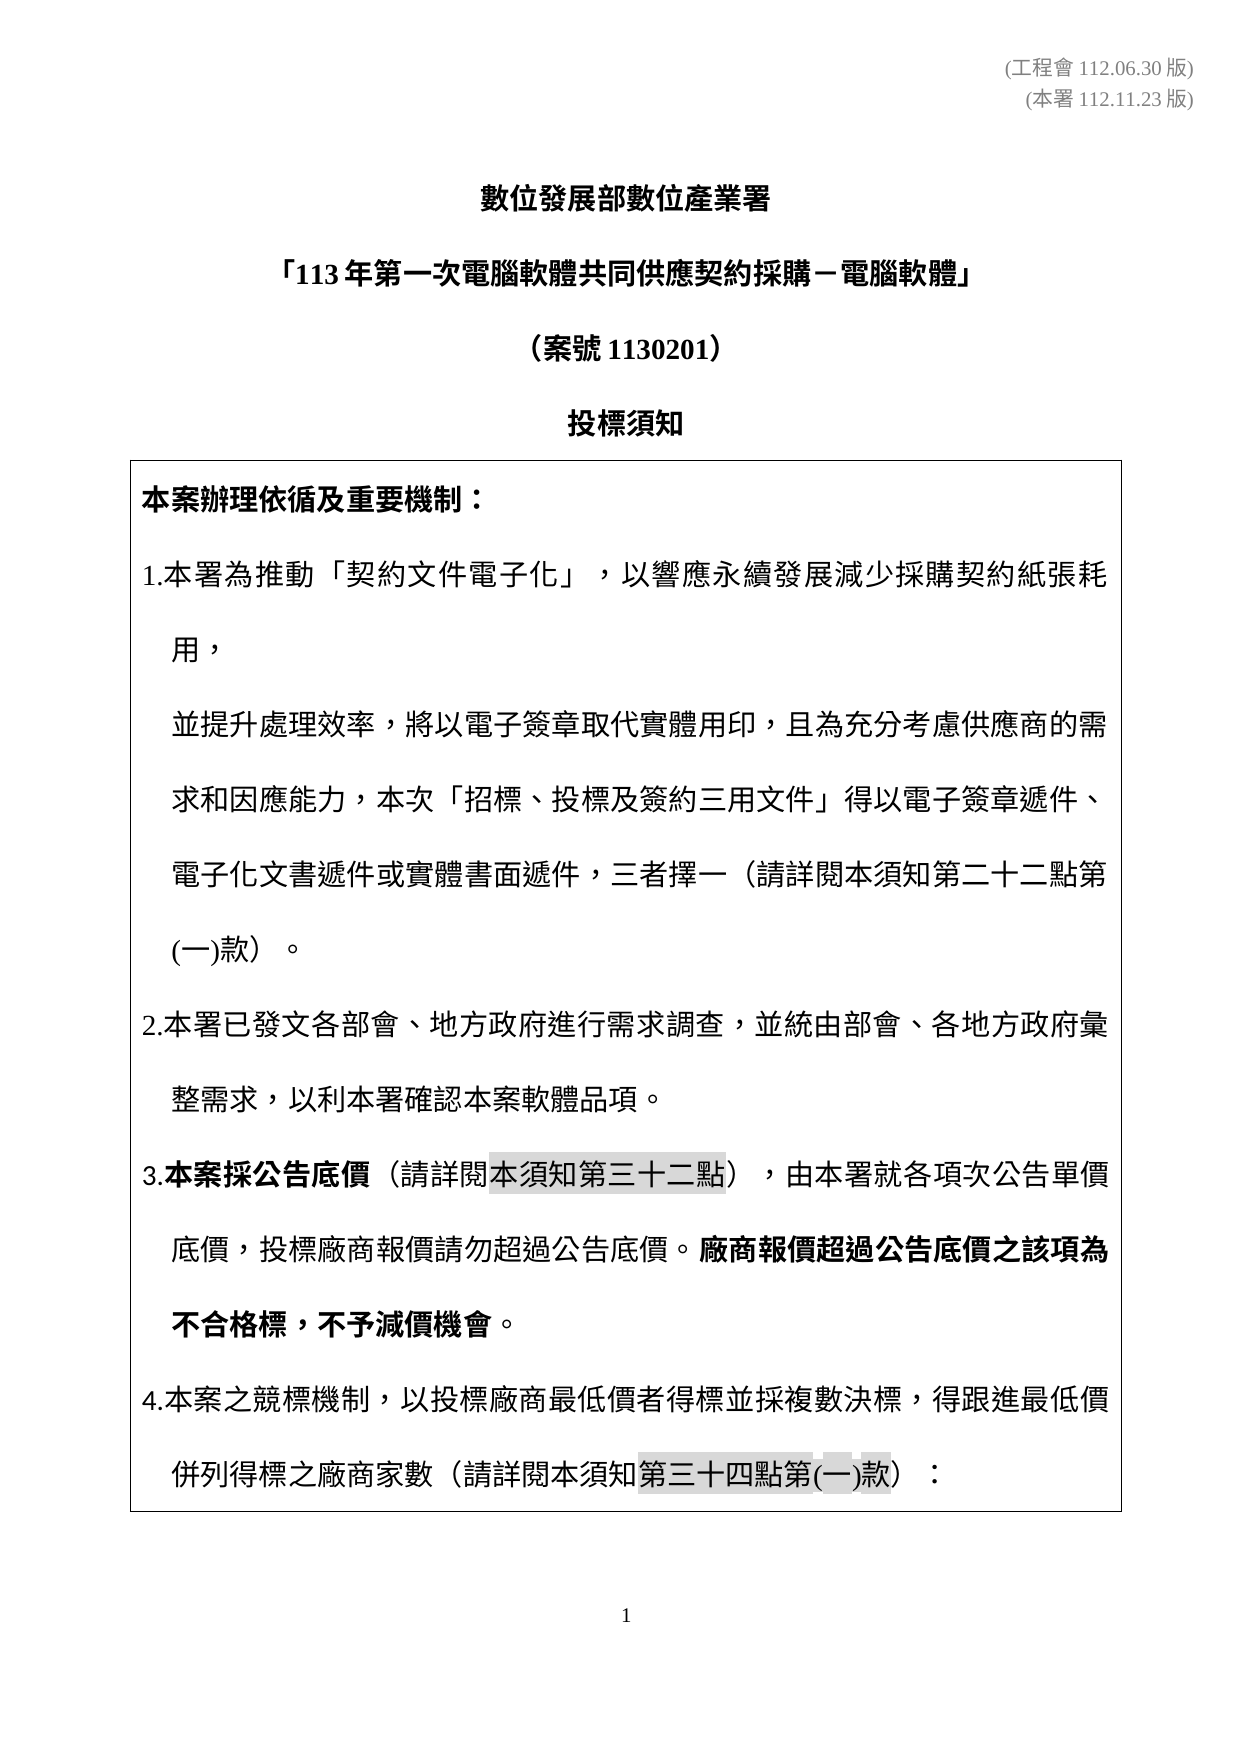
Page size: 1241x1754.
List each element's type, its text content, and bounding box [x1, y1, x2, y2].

text （案號1130201） [130, 309, 1122, 384]
table_header 本案辦理依循及重要機制： 本署為推動「契約文件電子化」，以響應永續發展減少採購契約紙張耗用， 並提升處理效率，將以電子簽章取代實體用印，且為充分考慮供應商的需求和因應能力，本次「招標、投標及簽約三用文件」得以電子簽章遞件、電子化文書遞件或實體書面遞件，三者擇一（請詳閱本須知第二十二點第(一)款）。 本署已發文各部會、地方政府進行需求調查，並統由部會、各地方政府彙整需求，以利本署確認本案軟體品項。 本案採公告底價（請詳閱本須知第三十二點），由本署就各項次公告單價底價，投標廠商報價請勿超過公告底價。廠商報價超過公告底價之該項為不合格標，不予減價機會。 本案之競標機制，以投標廠商最低價者得標並採複數決標，得跟進最低價併列得標之廠商家數（請詳閱本須知第三十四點第(一)款）： 全區廠商依報價由低至高排列取前90%為上限。 單區廠商不設上限。 本案採全區廠商與單區廠商於同一等標期投標，投標廠商最低價之跟進決標作業則分兩階段進行，價格審查日後由全區投標廠商依本須知規定進行跟進作業；待全區投標廠商完成跟進作業後，再由單區投標廠商依本須知規定進行跟進作業。（請詳閱本須知第二十七點第(一)款第1目、第三十四點第(二)款規定） 倘全區投標廠商報價相同，而須抽籤決定得併列得標名單或其順位，擬以電腦自動化抽籤／人工抽籤方式辦理，並全程現場公開作業。（請詳閱本須知第三十四點第(一)款） 本案招標文件附有「廠商投標文件產生系統」（請詳閱本須知第十六點），請廠商務必依本案規定，利用該系統登錄資訊，並由系統產生QR code。 本案採購標的為電腦套裝軟體，不適用保固條款，惟採購標的經原廠提供一定期間免費維護或升級，適用機關於該期間無法維護或升級時，得洽得標廠商協助處理。（請詳閱本須知第四十八點） 本案採購標的，倘於本契約期間由本署自行發現或接獲通報本案上架品項為「非屬電腦軟體」（含軟硬體整合設備Appliance，或必須搭配專屬硬體之軟體，或屬人力服務性質）、疑原產地屬中國大陸者，或經數位發展部資通安全署、國家安全會議及其他資安、國安有關機關通知(經該機關內部主管層級認可)有資安疑慮，本署將依前開機關指示針對該產品暫停被訂購、或請廠商改正、退換貨，經前開機關指示應將產品下架者，本署將針對該產品與立約商終止契約。（請詳閱本案契約條款第二十一條第(一)款及第(二)款） 投標廠商未依投標須知規定投標或投標文件內容不符合規定，經本署於開標前發現者，其所投之標應不予開標；於開標後發現者，應不予決標。 本案採購標的如於履約期間有供貨疑慮時，應由原廠或原廠授權在臺代理商於資格審查日前，以書面向本署軟體採購辦公室提出不予開標之申請；或於價格審查日後8工作天內(即單區廠商跟進作業末日)，以書面向本署軟體採購辦公室申請不予決標。 原廠或原廠授權在臺代理商依前點申請不予開標或不予決標，經本署同意者，得同時申請本署將該品項納入次一電腦軟體共同供應契約採購案之採購標的。 為確保押標金、履約保證金繳納程序流暢，若廠商至本署現場繳納押標金或變更原履約保證金繳納形式，本署將先提供繳款證明單，待開立履約保證金收據後，由本署軟體採購辦公室通知立約商領取。 [131, 461, 1121, 1511]
text 「113年第一次電腦軟體共同供應契約採購－電腦軟體」 [130, 234, 1122, 309]
text 投標須知 [130, 384, 1122, 459]
text 數位發展部數位產業署 [130, 159, 1122, 234]
